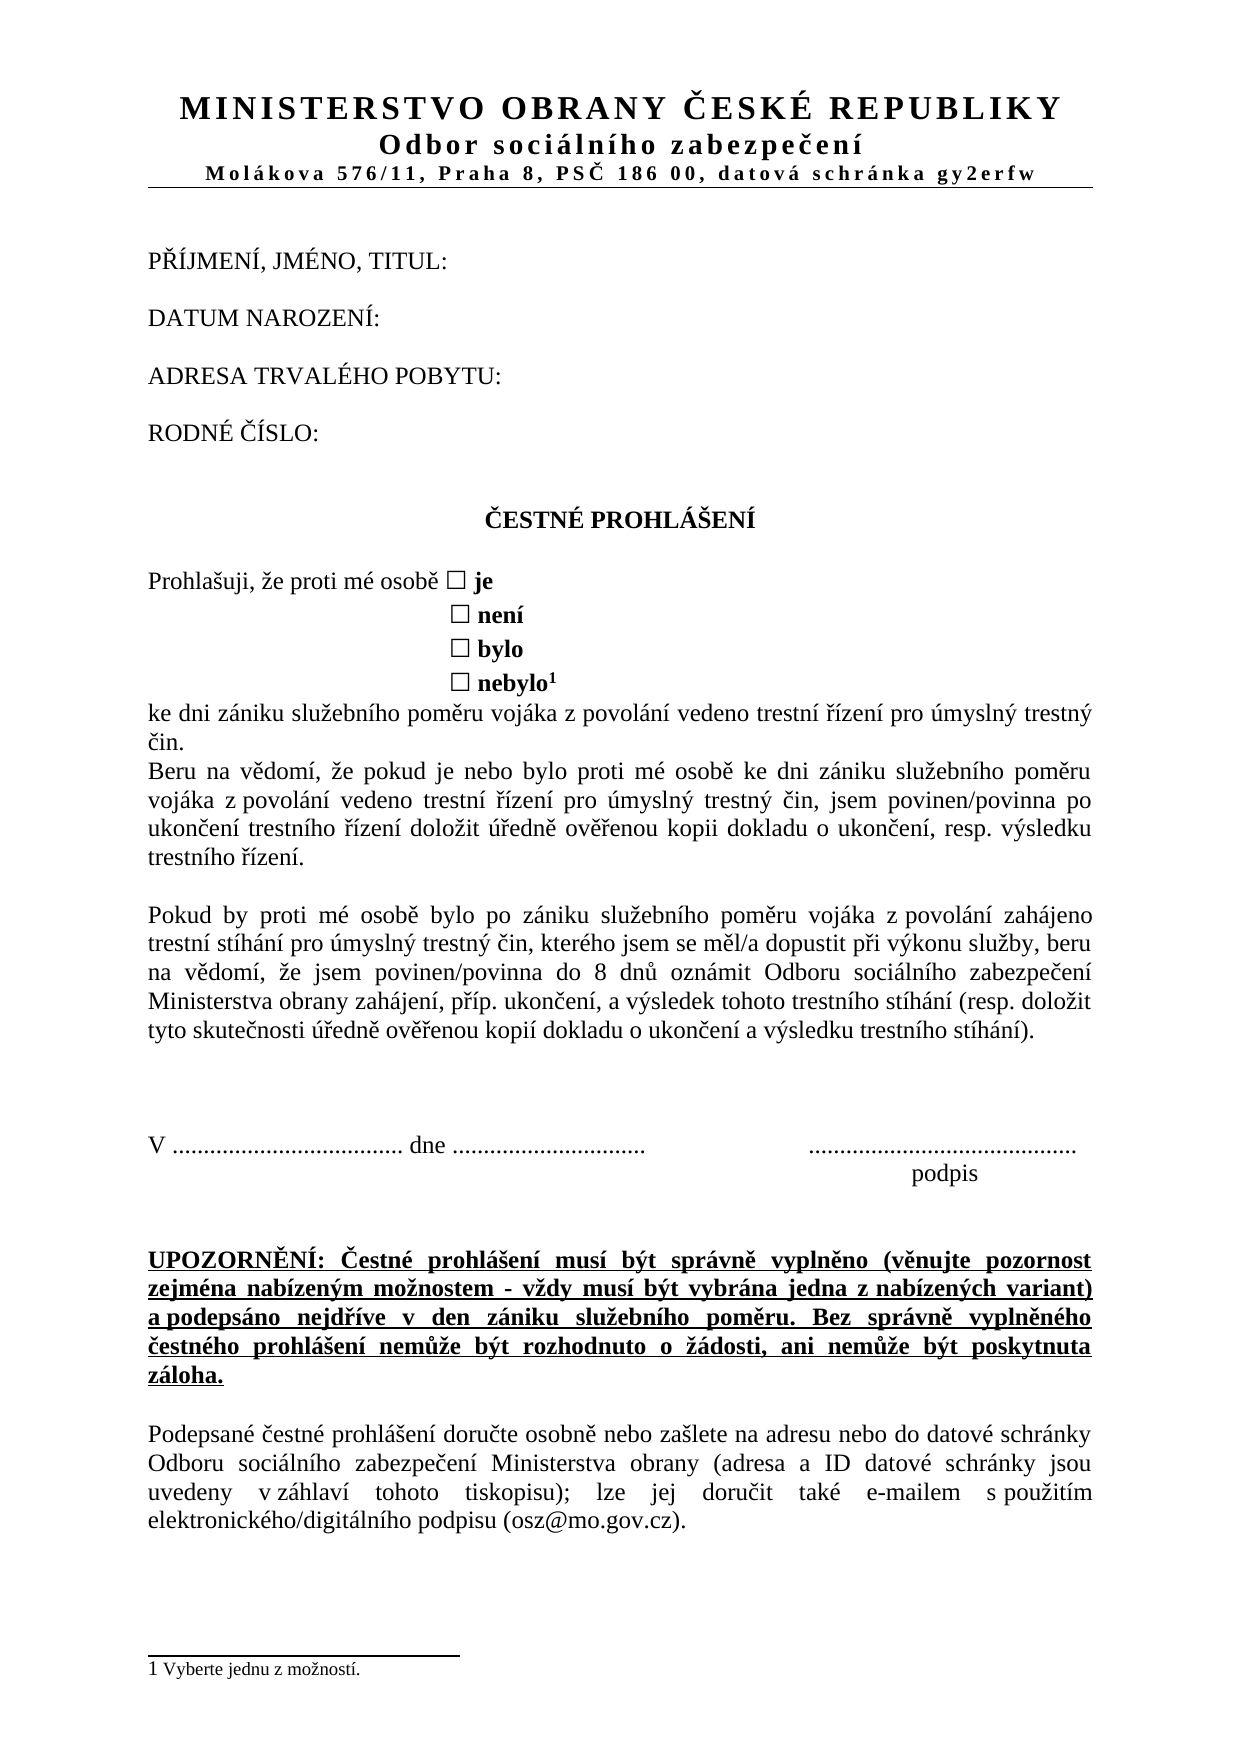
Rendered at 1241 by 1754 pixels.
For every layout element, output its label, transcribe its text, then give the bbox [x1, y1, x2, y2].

text Prohlašuji, že proti mé osobě ☐ je [148, 562, 1093, 596]
text ☐ není [443, 596, 1093, 630]
text Beru na vědomí, že pokud je nebo bylo proti mé osobě ke dni zániku služebního poměru vojáka z povolání vedeno trestní řízení pro úmyslný trestný čin, jsem povinen/povinna po ukončení trestního řízení doložit úředně ověřenou kopii dokladu o ukončení, resp. výsledku trestního řízení. [148, 756, 1093, 871]
text UPOZORNĚNÍ: Čestné prohlášení musí být správně vyplněno (věnujte pozornost zejména nabízeným možnostem - vždy musí být vybrána jedna z nabízených variant) [148, 1245, 1093, 1298]
text ke dni zániku služebního poměru vojáka z povolání vedeno trestní řízení pro úmyslný trestný čin. [148, 698, 1093, 756]
text DATUM NAROZENÍ: [148, 303, 1093, 332]
text ☐ bylo [443, 630, 1093, 664]
text podpis [148, 1158, 1093, 1187]
text ČESTNÉ PROHLÁŠENÍ [148, 505, 1093, 533]
text Vyberte jednu z možností. [148, 1656, 1093, 1680]
text Pokud by proti mé osobě bylo po zániku služebního poměru vojáka z povolání zahájeno trestní stíhání pro úmyslný trestný čin, kterého jsem se měl/a dopustit při výkonu služby, beru na vědomí, že jsem povinen/povinna do 8 dnů oznámit Odboru sociálního zabezpečení Ministerstva obrany zahájení, příp. ukončení, a výsledek tohoto trestního stíhání (resp. doložit tyto skutečnosti úředně ověřenou kopií dokladu o ukončení a výsledku trestního stíhání). [148, 900, 1093, 1043]
text a podepsáno nejdříve v den zániku služebního poměru. Bez správně vyplněného čestného prohlášení nemůže být rozhodnuto o žádosti, ani nemůže být poskytnuta záloha. [148, 1300, 1093, 1388]
text PŘÍJMENÍ, JMÉNO, TITUL: [148, 246, 1093, 275]
text Podepsané čestné prohlášení doručte osobně nebo zašlete na adresu nebo do datové schránky Odboru sociálního zabezpečení Ministerstva obrany (adresa a ID datové schránky jsou uvedeny v záhlaví tohoto tiskopisu); lze jej doručit také e-mailem s použitím elektronického/digitálního podpisu (osz@mo.gov.cz). [148, 1419, 1093, 1534]
text RODNÉ ČÍSLO: [148, 418, 1093, 447]
text V ..................................... dne ............................... ........................................... [148, 1130, 1093, 1158]
text ☐ nebylo [443, 664, 1093, 698]
text ADRESA TRVALÉHO POBYTU: [148, 361, 1093, 390]
